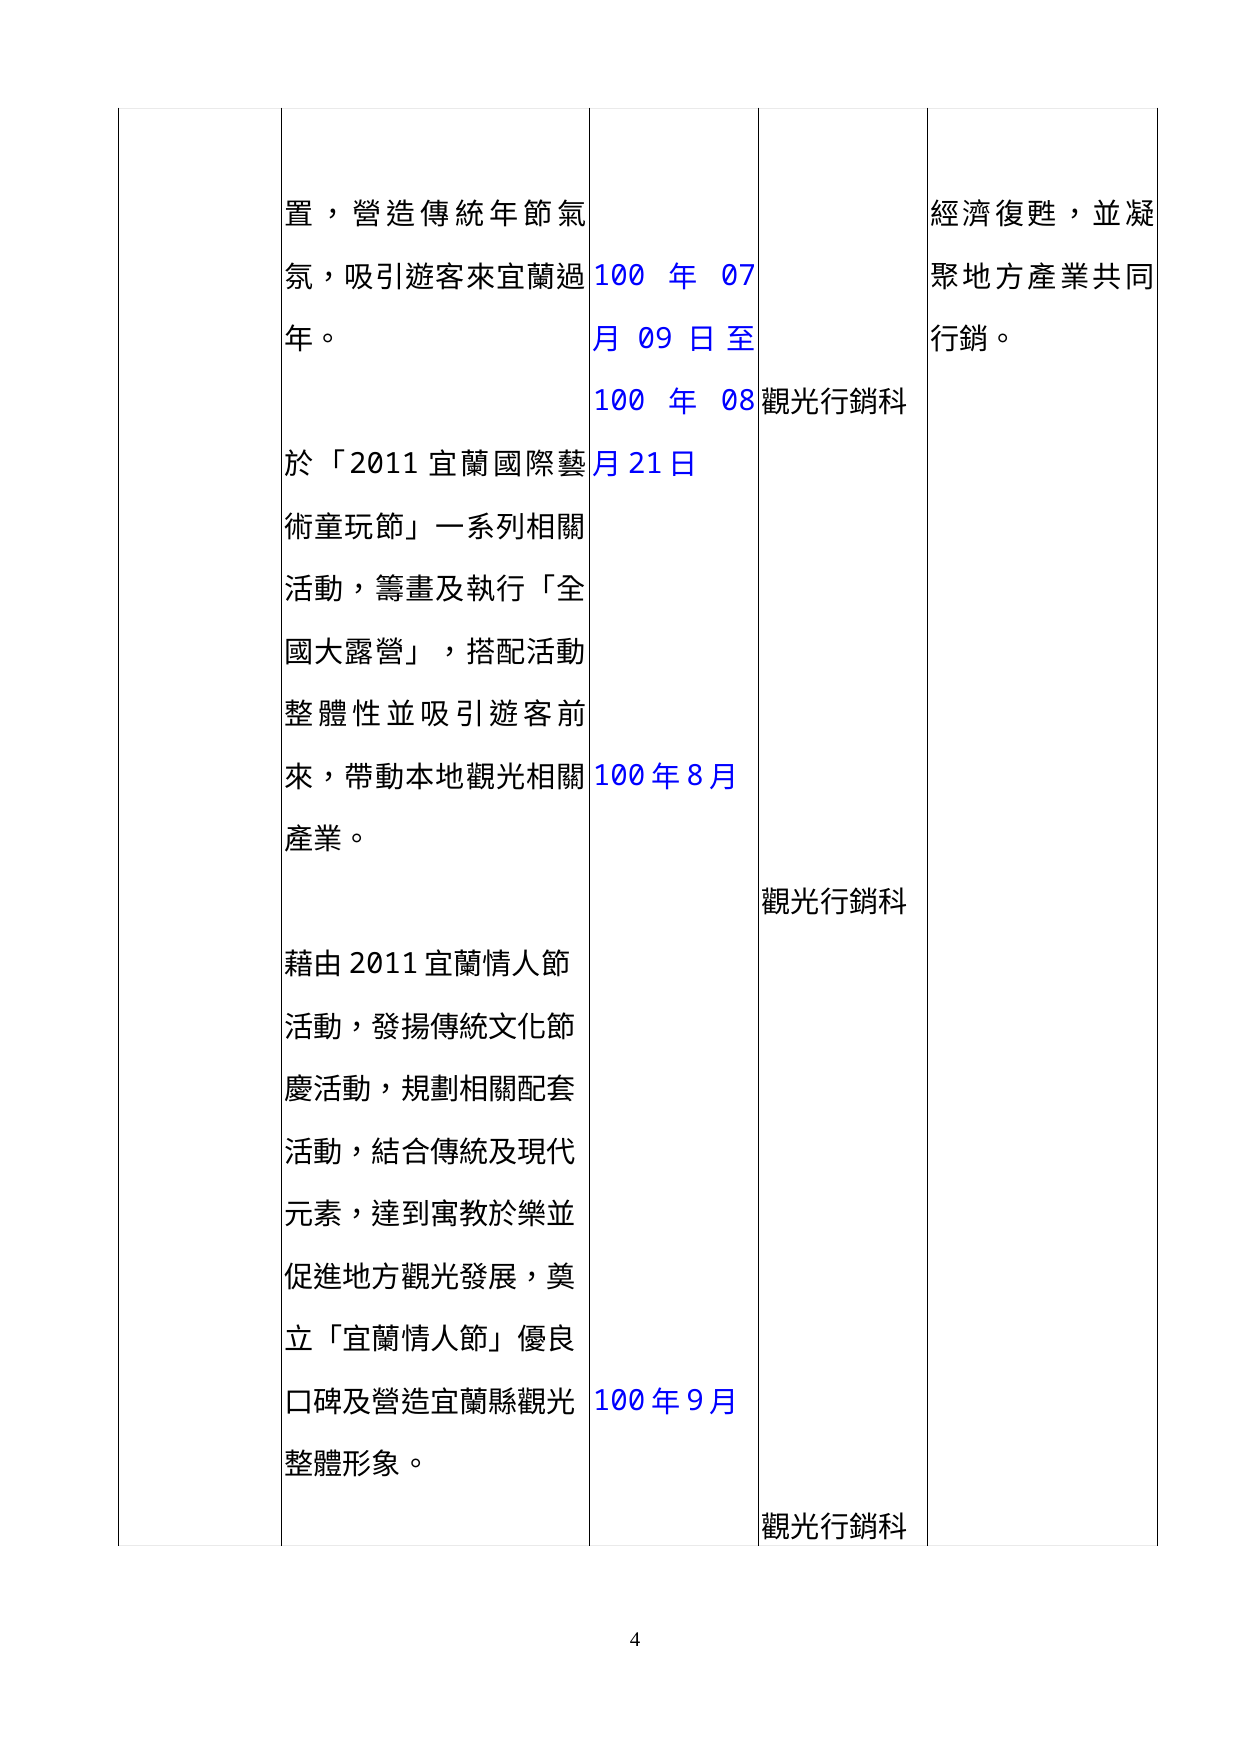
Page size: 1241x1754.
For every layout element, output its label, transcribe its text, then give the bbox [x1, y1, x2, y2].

table_cell [119, 109, 281, 1545]
table_cell 置，營造傳統年節氣氛，吸引遊客來宜蘭過年。 於「2011宜蘭國際藝術童玩節」一系列相關活動，籌畫及執行「全國大露營」，搭配活動整體性並吸引遊客前來，帶動本地觀光相關產業。 藉由2011宜蘭情人節活動，發揚傳統文化節慶活動，規劃相關配套活動，結合傳統及現代元素，達到寓教於樂並促進地方觀光發展，奠立「宜蘭情人節」優良口碑及營造宜蘭縣觀光整體形象。 [282, 109, 589, 1545]
table_cell 100年07月09日至100年08月21日 100年8月 100年9月 [590, 109, 758, 1545]
table_cell 觀光行銷科 觀光行銷科 觀光行銷科 [759, 109, 927, 1545]
table_cell 經濟復甦，並凝聚地方產業共同行銷。 [928, 109, 1157, 1545]
